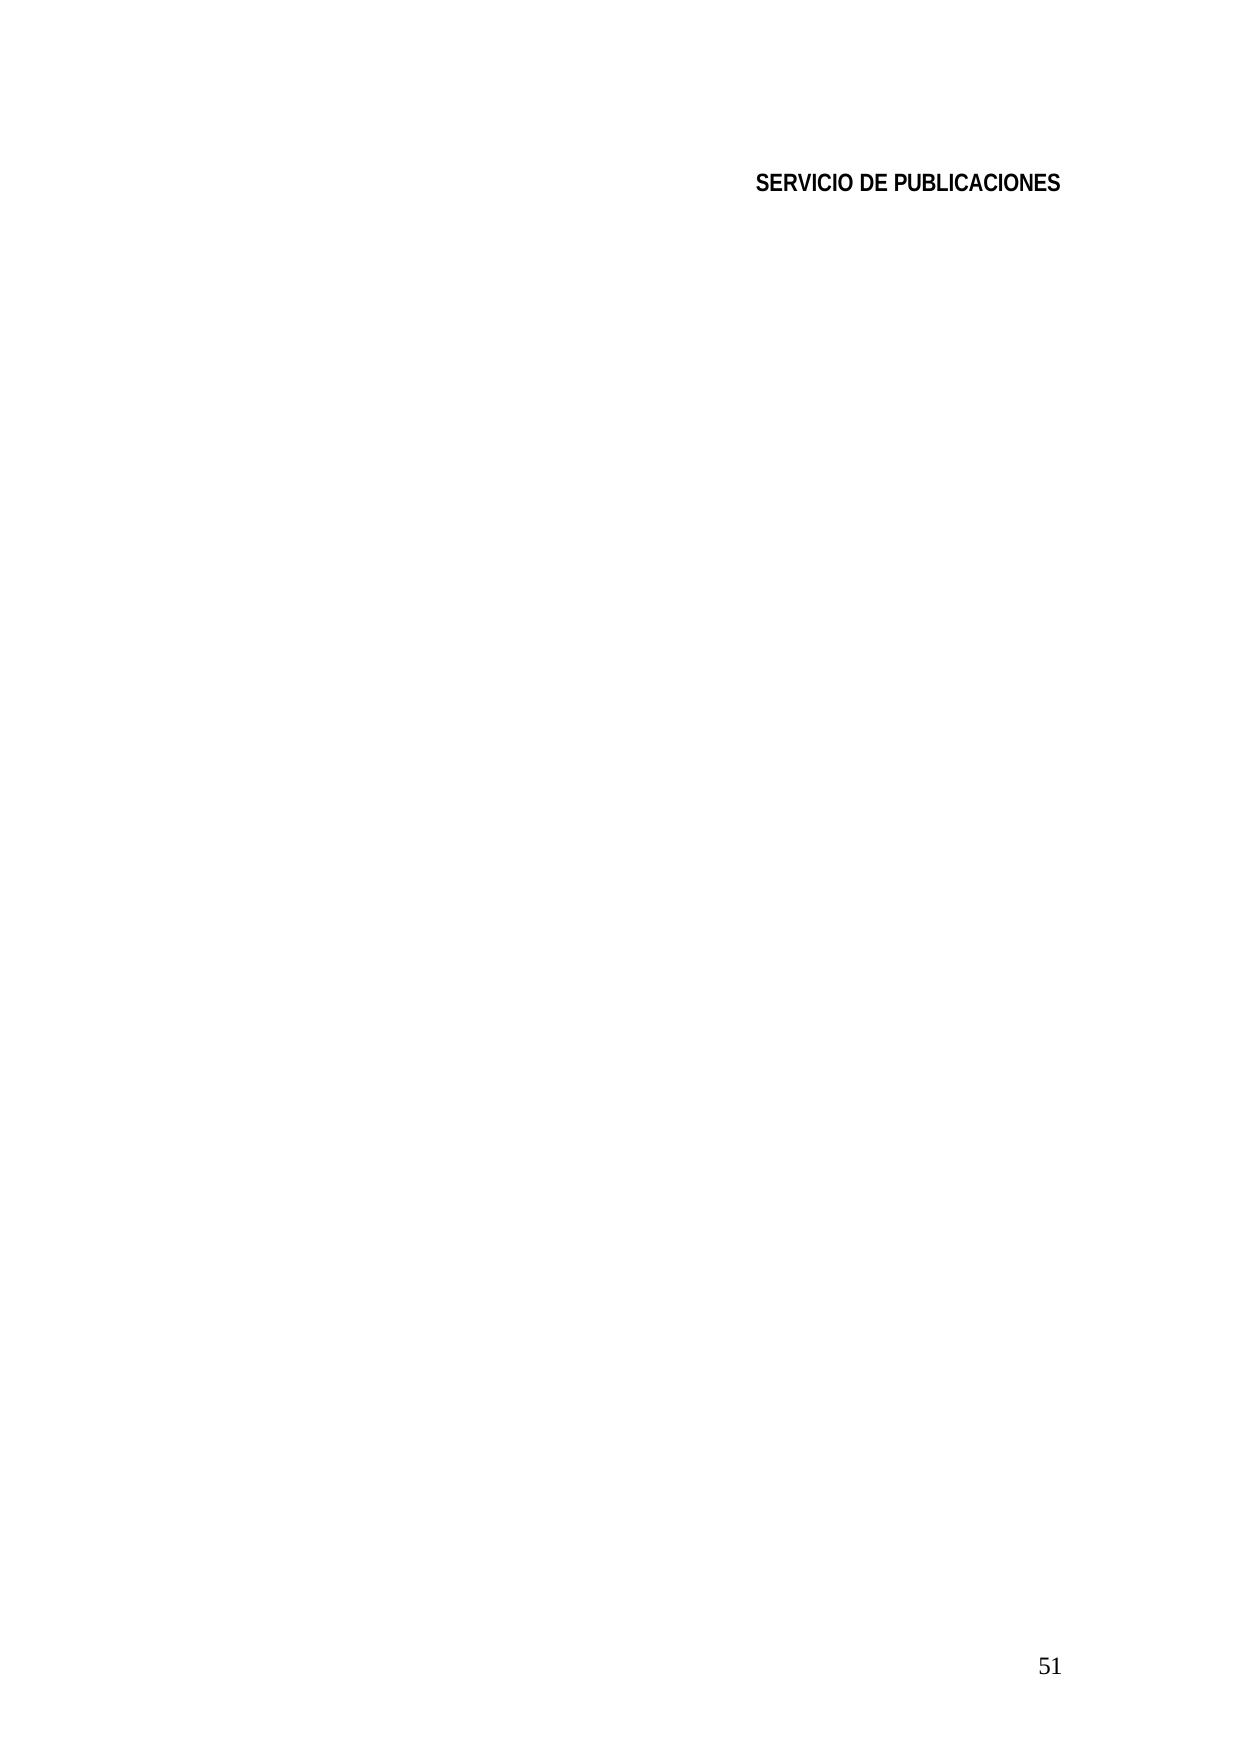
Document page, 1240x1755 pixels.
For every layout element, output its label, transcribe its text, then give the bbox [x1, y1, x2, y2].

subtitle SERVICIO DE PUBLICACIONES [756, 168, 1077, 197]
